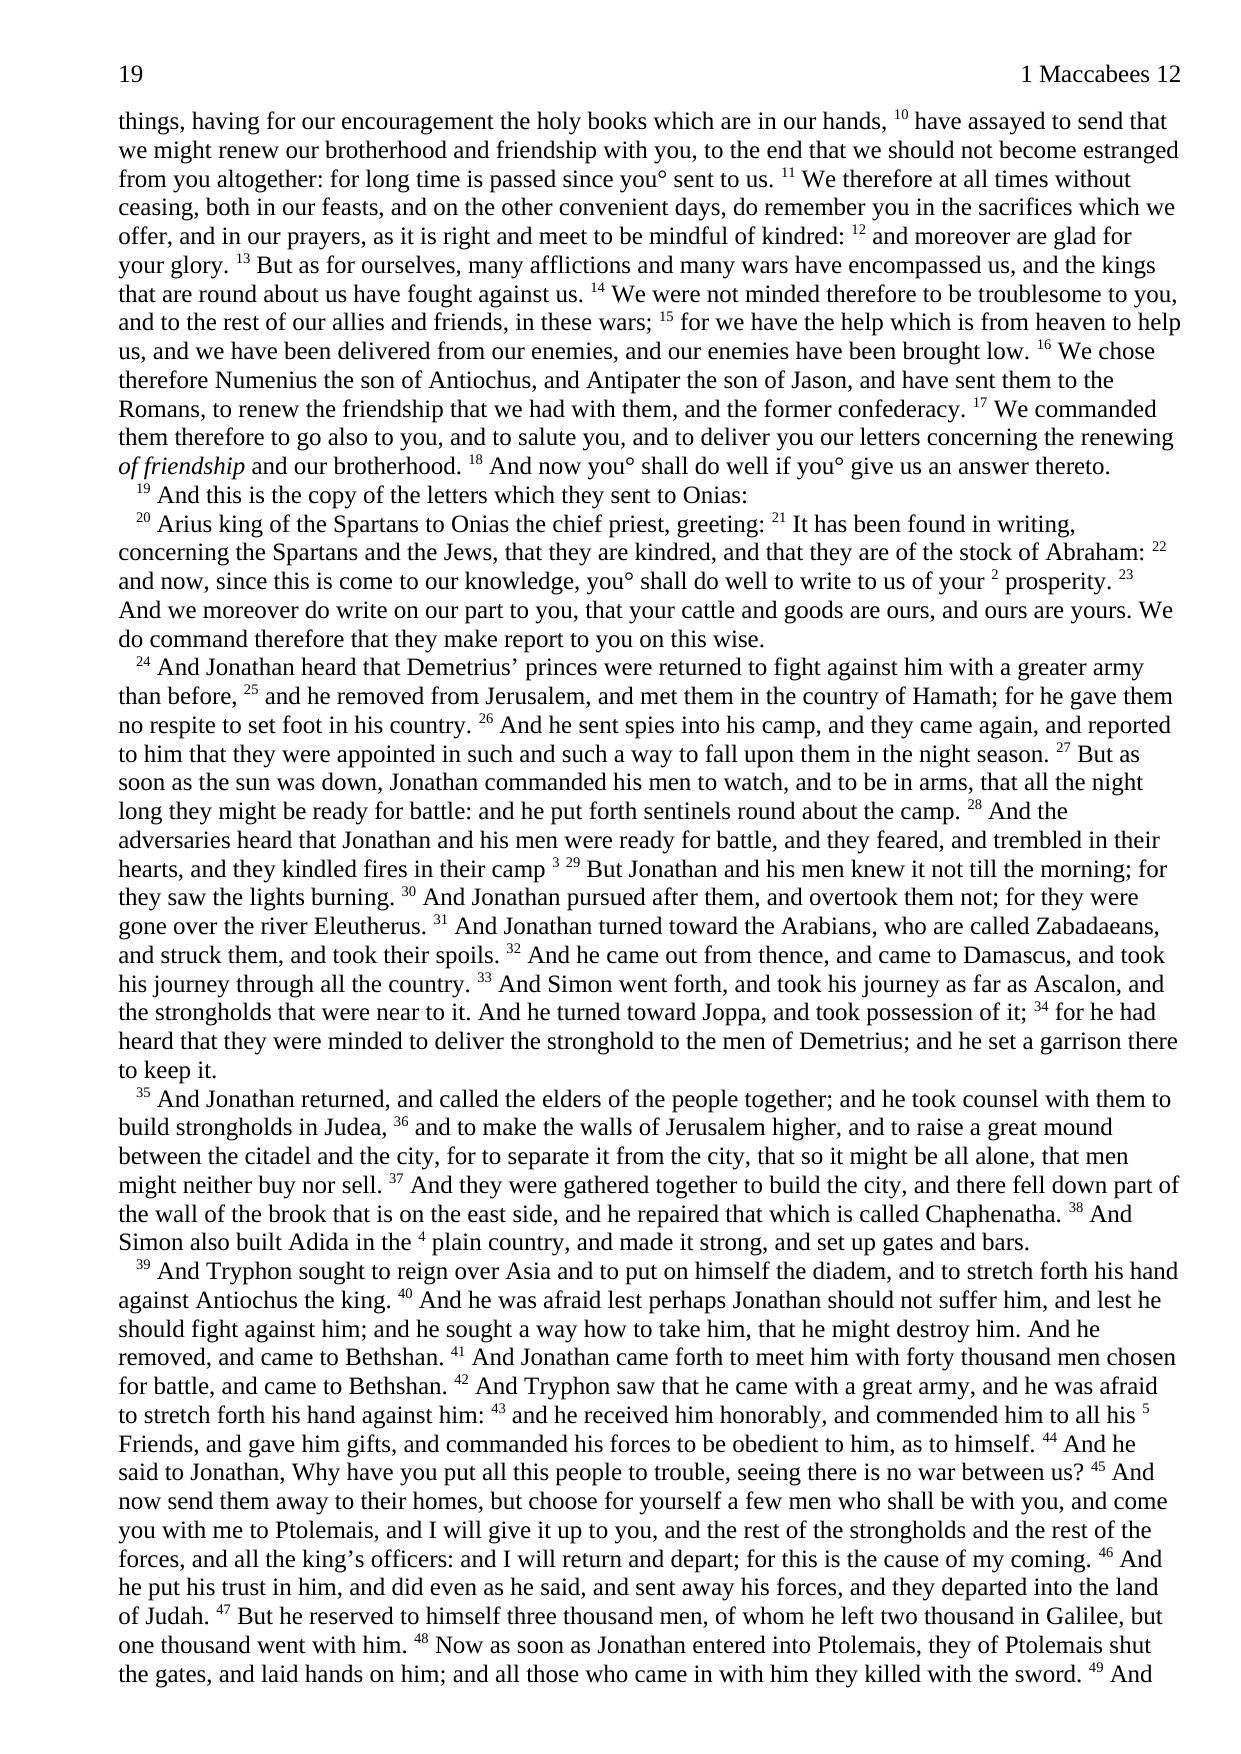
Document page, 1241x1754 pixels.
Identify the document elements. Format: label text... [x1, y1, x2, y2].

text 20 Arius king of the Spartans to Onias the chief priest, greeting: 21 It has been found in writing, concerning the Spartans and the Jews, that they are kindred, and that they are of the stock of Abraham: 22 and now, since this is come to our knowledge, you° shall do well to write to us of your 2 prosperity. 23 And we moreover do write on our part to you, that your cattle and goods are ours, and ours are yours. We do command therefore that they make report to you on this wise. [118, 509, 1181, 652]
text 24 And Jonathan heard that Demetrius’ princes were returned to fight against him with a greater army than before, 25 and he removed from Jerusalem, and met them in the country of Hamath; for he gave them no respite to set foot in his country. 26 And he sent spies into his camp, and they came again, and reported to him that they were appointed in such and such a way to fall upon them in the night season. 27 But as soon as the sun was down, Jonathan commanded his men to watch, and to be in arms, that all the night long they might be ready for battle: and he put forth sentinels round about the camp. 28 And the adversaries heard that Jonathan and his men were ready for battle, and they feared, and trembled in their hearts, and they kindled fires in their camp 3 29 But Jonathan and his men knew it not till the morning; for they saw the lights burning. 30 And Jonathan pursued after them, and overtook them not; for they were gone over the river Eleutherus. 31 And Jonathan turned toward the Arabians, who are called Zabadaeans, and struck them, and took their spoils. 32 And he came out from thence, and came to Damascus, and took his journey through all the country. 33 And Simon went forth, and took his journey as far as Ascalon, and the strongholds that were near to it. And he turned toward Joppa, and took possession of it; 34 for he had heard that they were minded to deliver the stronghold to the men of Demetrius; and he set a garrison there to keep it. [118, 652, 1181, 1084]
text 19 And this is the copy of the letters which they sent to Onias: [118, 480, 1181, 509]
text 39 And Tryphon sought to reign over Asia and to put on himself the diadem, and to stretch forth his hand against Antiochus the king. 40 And he was afraid lest perhaps Jonathan should not suffer him, and lest he should fight against him; and he sought a way how to take him, that he might destroy him. And he removed, and came to Bethshan. 41 And Jonathan came forth to meet him with forty thousand men chosen for battle, and came to Bethshan. 42 And Tryphon saw that he came with a great army, and he was afraid to stretch forth his hand against him: 43 and he received him honorably, and commended him to all his 5 Friends, and gave him gifts, and commanded his forces to be obedient to him, as to himself. 44 And he said to Jonathan, Why have you put all this people to trouble, seeing there is no war between us? 45 And now send them away to their homes, but choose for yourself a few men who shall be with you, and come you with me to Ptolemais, and I will give it up to you, and the rest of the strongholds and the rest of the forces, and all the king’s officers: and I will return and depart; for this is the cause of my coming. 46 And he put his trust in him, and did even as he said, and sent away his forces, and they departed into the land of Judah. 47 But he reserved to himself three thousand men, of whom he left two thousand in Galilee, but one thousand went with him. 48 Now as soon as Jonathan entered into Ptolemais, they of Ptolemais shut the gates, and laid hands on him; and all those who came in with him they killed with the sword. 49 And [118, 1256, 1181, 1687]
text 35 And Jonathan returned, and called the elders of the people together; and he took counsel with them to build strongholds in Judea, 36 and to make the walls of Jerusalem higher, and to raise a great mound between the citadel and the city, for to separate it from the city, that so it might be all alone, that men might neither buy nor sell. 37 And they were gathered together to build the city, and there fell down part of the wall of the brook that is on the east side, and he repaired that which is called Chaphenatha. 38 And Simon also built Adida in the 4 plain country, and made it strong, and set up gates and bars. [118, 1084, 1181, 1256]
text things, having for our encouragement the holy books which are in our hands, 10 have assayed to send that we might renew our brotherhood and friendship with you, to the end that we should not become estranged from you altogether: for long time is passed since you° sent to us. 11 We therefore at all times without ceasing, both in our feasts, and on the other convenient days, do remember you in the sacrifices which we offer, and in our prayers, as it is right and meet to be mindful of kindred: 12 and moreover are glad for your glory. 13 But as for ourselves, many afflictions and many wars have encompassed us, and the kings that are round about us have fought against us. 14 We were not minded therefore to be troublesome to you, and to the rest of our allies and friends, in these wars; 15 for we have the help which is from heaven to help us, and we have been delivered from our enemies, and our enemies have been brought low. 16 We chose therefore Numenius the son of Antiochus, and Antipater the son of Jason, and have sent them to the Romans, to renew the friendship that we had with them, and the former confederacy. 17 We commanded them therefore to go also to you, and to salute you, and to deliver you our letters concerning the renewing of friendship and our brotherhood. 18 And now you° shall do well if you° give us an answer thereto. [118, 106, 1181, 480]
